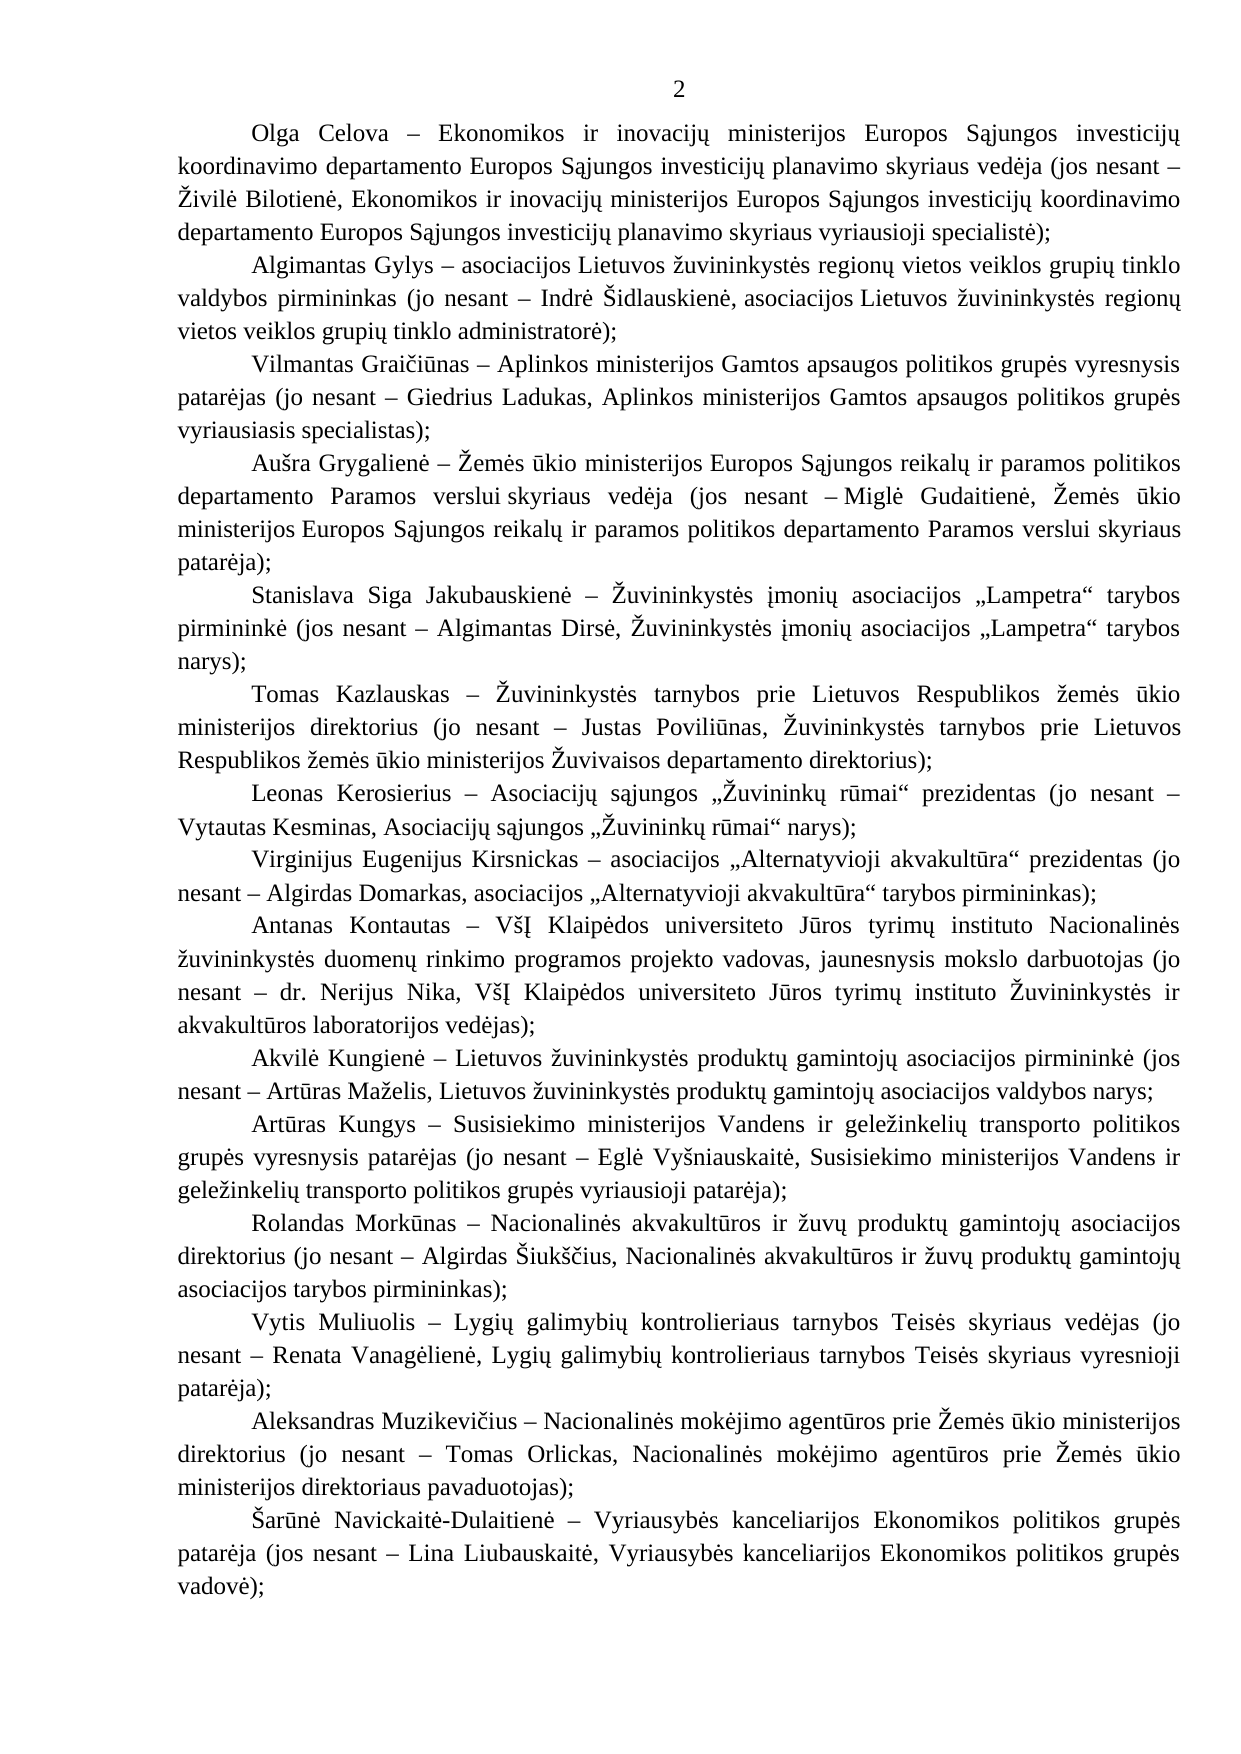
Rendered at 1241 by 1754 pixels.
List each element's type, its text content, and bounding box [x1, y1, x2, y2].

text Olga Celova – Ekonomikos ir inovacijų ministerijos Europos Sąjungos investicijų koordinavimo departamento Europos Sąjungos investicijų planavimo skyriaus vedėja (jos nesant –Živilė Bilotienė, Ekonomikos ir inovacijų ministerijos Europos Sąjungos investicijų koordinavimo departamento Europos Sąjungos investicijų planavimo skyriaus vyriausioji specialistė); [177, 118, 1181, 246]
text Leonas Kerosierius – Asociacijų sąjungos „Žuvininkų rūmai“ prezidentas (jo nesant –Vytautas Kesminas, Asociacijų sąjungos „Žuvininkų rūmai“ narys); [177, 778, 1181, 840]
text Stanislava Siga Jakubauskienė – Žuvininkystės įmonių asociacijos „Lampetra“ tarybos pirmininkė (jos nesant – Algimantas Dirsė, Žuvininkystės įmonių asociacijos „Lampetra“ tarybos narys); [177, 580, 1181, 675]
text Aušra Grygalienė – Žemės ūkio ministerijos Europos Sąjungos reikalų ir paramos politikos departamento Paramos verslui skyriaus vedėja (jos nesant – Miglė Gudaitienė, Žemės ūkio ministerijos Europos Sąjungos reikalų ir paramos politikos departamento Paramos verslui skyriaus patarėja); [177, 448, 1181, 576]
text Antanas Kontautas – VšĮ Klaipėdos universiteto Jūros tyrimų instituto Nacionalinės žuvininkystės duomenų rinkimo programos projekto vadovas, jaunesnysis mokslo darbuotojas (jo nesant – dr. Nerijus Nika, VšĮ Klaipėdos universiteto Jūros tyrimų instituto Žuvininkystės ir akvakultūros laboratorijos vedėjas); [177, 911, 1181, 1038]
text Virginijus Eugenijus Kirsnickas – asociacijos „Alternatyvioji akvakultūra“ prezidentas (jo nesant – Algirdas Domarkas, asociacijos „Alternatyvioji akvakultūra“ tarybos pirmininkas); [177, 844, 1181, 906]
text Akvilė Kungienė – Lietuvos žuvininkystės produktų gamintojų asociacijos pirmininkė (jos nesant – Artūras Maželis, Lietuvos žuvininkystės produktų gamintojų asociacijos valdybos narys; [177, 1043, 1181, 1104]
text Vilmantas Graičiūnas – Aplinkos ministerijos Gamtos apsaugos politikos grupės vyresnysis patarėjas (jo nesant – Giedrius Ladukas, Aplinkos ministerijos Gamtos apsaugos politikos grupės vyriausiasis specialistas); [177, 349, 1181, 444]
text Rolandas Morkūnas – Nacionalinės akvakultūros ir žuvų produktų gamintojų asociacijos direktorius (jo nesant – Algirdas Šiukščius, Nacionalinės akvakultūros ir žuvų produktų gamintojų asociacijos tarybos pirmininkas); [177, 1208, 1181, 1303]
text Artūras Kungys – Susisiekimo ministerijos Vandens ir geležinkelių transporto politikos grupės vyresnysis patarėjas (jo nesant – Eglė Vyšniauskaitė, Susisiekimo ministerijos Vandens ir geležinkelių transporto politikos grupės vyriausioji patarėja); [177, 1109, 1181, 1203]
text Algimantas Gylys – asociacijos Lietuvos žuvininkystės regionų vietos veiklos grupių tinklo valdybos pirmininkas (jo nesant – Indrė Šidlauskienė, asociacijos Lietuvos žuvininkystės regionų vietos veiklos grupių tinklo administratorė); [177, 250, 1181, 345]
text Vytis Muliuolis – Lygių galimybių kontrolieriaus tarnybos Teisės skyriaus vedėjas (jo nesant – Renata Vanagėlienė, Lygių galimybių kontrolieriaus tarnybos Teisės skyriaus vyresnioji patarėja); [177, 1307, 1181, 1402]
text Tomas Kazlauskas – Žuvininkystės tarnybos prie Lietuvos Respublikos žemės ūkio ministerijos direktorius (jo nesant – Justas Poviliūnas, Žuvininkystės tarnybos prie Lietuvos Respublikos žemės ūkio ministerijos Žuvivaisos departamento direktorius); [177, 679, 1181, 774]
text Šarūnė Navickaitė-Dulaitienė – Vyriausybės kanceliarijos Ekonomikos politikos grupės patarėja (jos nesant – Lina Liubauskaitė, Vyriausybės kanceliarijos Ekonomikos politikos grupės vadovė); [177, 1505, 1181, 1600]
text Aleksandras Muzikevičius – Nacionalinės mokėjimo agentūros prie Žemės ūkio ministerijos direktorius (jo nesant – Tomas Orlickas, Nacionalinės mokėjimo agentūros prie Žemės ūkio ministerijos direktoriaus pavaduotojas); [177, 1406, 1181, 1501]
